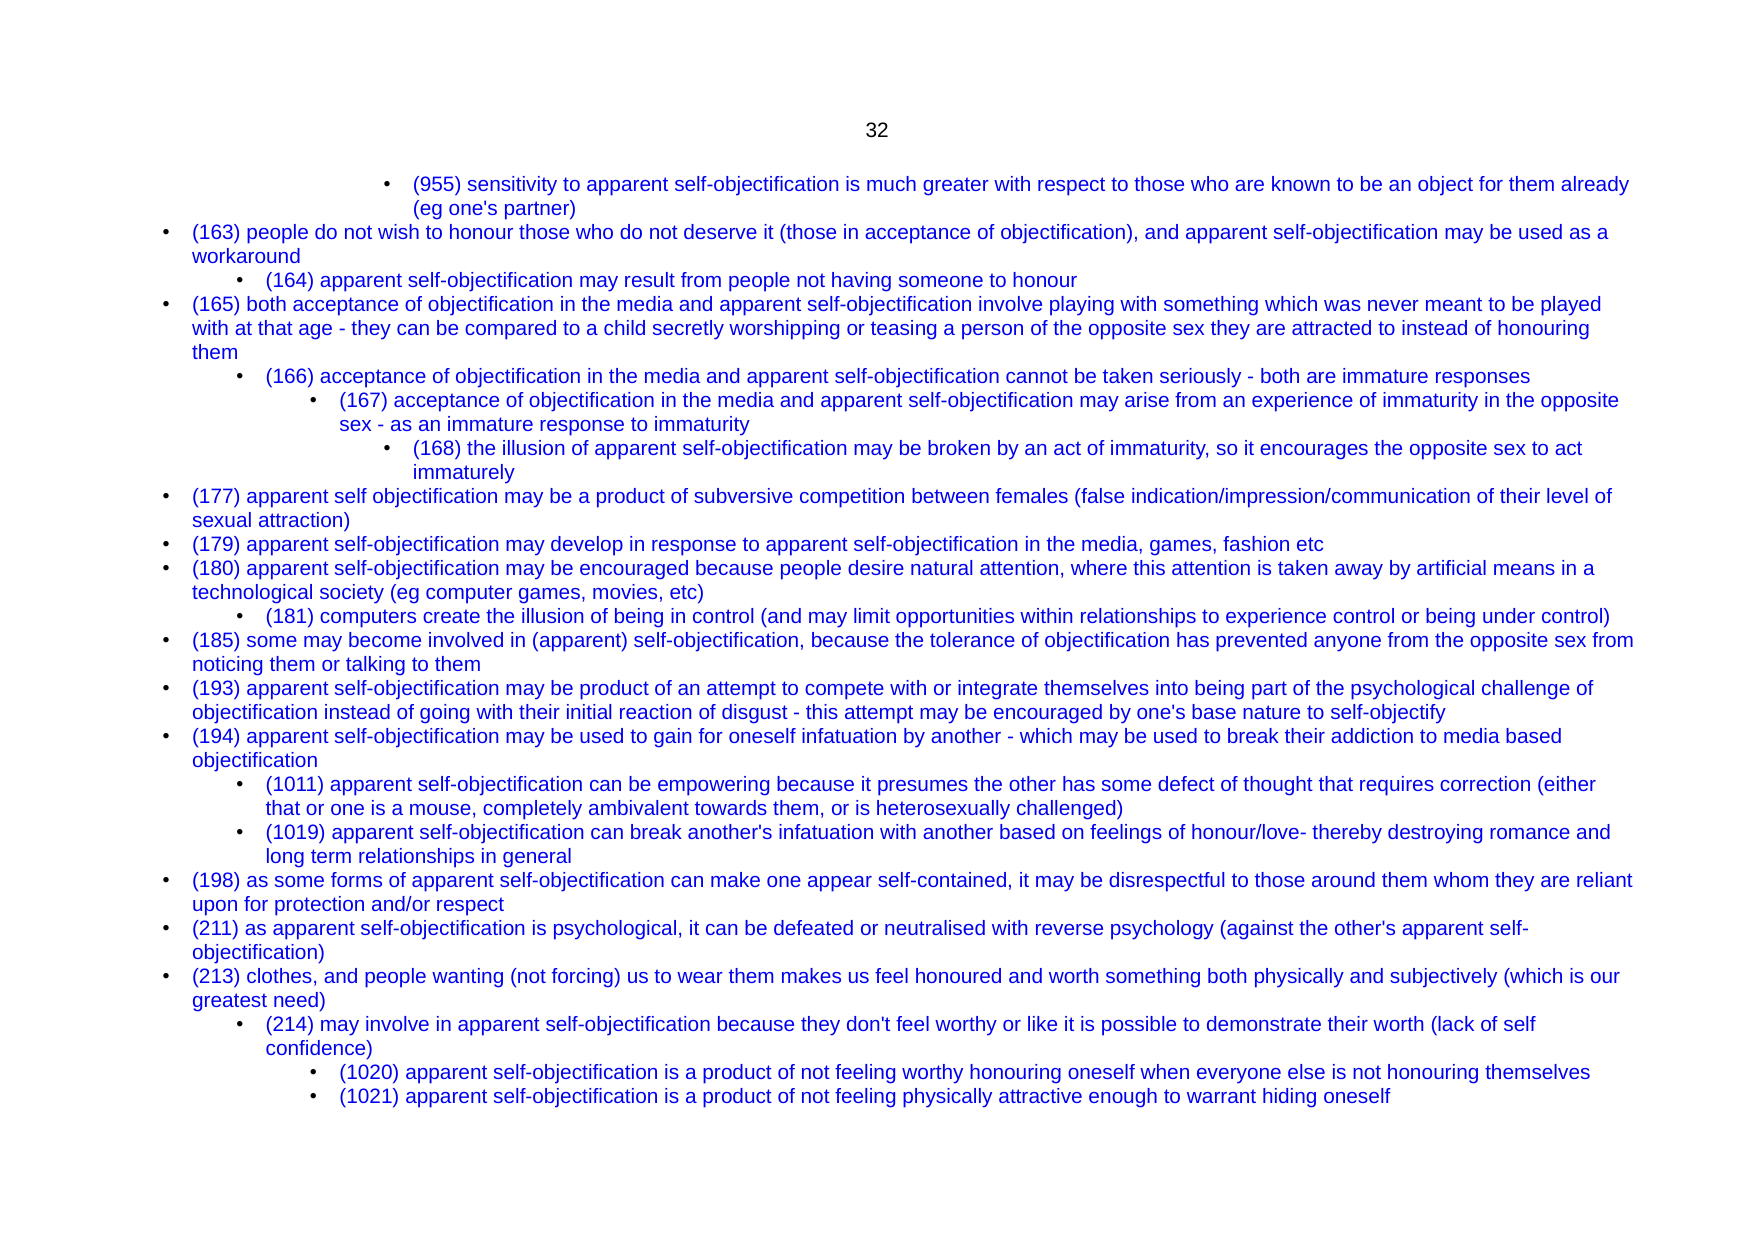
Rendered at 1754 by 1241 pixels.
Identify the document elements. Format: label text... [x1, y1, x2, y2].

list (180) apparent self-objectification may be encouraged because people desire natural attention, where this attention is taken away by artificial means in a technological society (eg computer games, movies, etc) [162, 556, 1636, 604]
list (163) people do not wish to honour those who do not deserve it (those in acceptance of objectification), and apparent self-objectification may be used as a workaround [162, 219, 1636, 268]
list (177) apparent self objectification may be a product of subversive competition between females (false indication/impression/communication of their level of sexual attraction) [162, 484, 1636, 532]
list (198) as some forms of apparent self-objectification can make one appear self-contained, it may be disrespectful to those around them whom they are reliant upon for protection and/or respect [162, 868, 1636, 916]
list (179) apparent self-objectification may develop in response to apparent self-objectification in the media, games, fashion etc [162, 532, 1636, 556]
list (168) the illusion of apparent self-objectification may be broken by an act of immaturity, so it encourages the opposite sex to act immaturely [383, 436, 1636, 484]
list (185) some may become involved in (apparent) self-objectification, because the tolerance of objectification has prevented anyone from the opposite sex from noticing them or talking to them [162, 628, 1636, 676]
list (1019) apparent self-objectification can break another's infatuation with another based on feelings of honour/love- thereby destroying romance and long term relationships in general [236, 820, 1636, 868]
list (164) apparent self-objectification may result from people not having someone to honour [236, 268, 1636, 292]
list (1020) apparent self-objectification is a product of not feeling worthy honouring oneself when everyone else is not honouring themselves [309, 1060, 1636, 1084]
list (214) may involve in apparent self-objectification because they don't feel worthy or like it is possible to demonstrate their worth (lack of self confidence) [236, 1012, 1636, 1060]
list (193) apparent self-objectification may be product of an attempt to compete with or integrate themselves into being part of the psychological challenge of objectification instead of going with their initial reaction of disgust - this attempt may be encouraged by one's base nature to self-objectify [162, 676, 1636, 724]
list (167) acceptance of objectification in the media and apparent self-objectification may arise from an experience of immaturity in the opposite sex - as an immature response to immaturity [309, 388, 1636, 436]
list (1011) apparent self-objectification can be empowering because it presumes the other has some defect of thought that requires correction (either that or one is a mouse, completely ambivalent towards them, or is heterosexually challenged) [236, 772, 1636, 820]
list (166) acceptance of objectification in the media and apparent self-objectification cannot be taken seriously - both are immature responses [236, 364, 1636, 388]
list (211) as apparent self-objectification is psychological, it can be defeated or neutralised with reverse psychology (against the other's apparent self-objectification) [162, 916, 1636, 964]
list (955) sensitivity to apparent self-objectification is much greater with respect to those who are known to be an object for them already (eg one's partner) [383, 172, 1636, 219]
list (213) clothes, and people wanting (not forcing) us to wear them makes us feel honoured and worth something both physically and subjectively (which is our greatest need) [162, 964, 1636, 1012]
list (181) computers create the illusion of being in control (and may limit opportunities within relationships to experience control or being under control) [236, 604, 1636, 628]
list (165) both acceptance of objectification in the media and apparent self-objectification involve playing with something which was never meant to be played with at that age - they can be compared to a child secretly worshipping or teasing a person of the opposite sex they are attracted to instead of honouring them [162, 292, 1636, 364]
list (1021) apparent self-objectification is a product of not feeling physically attractive enough to warrant hiding oneself [309, 1084, 1636, 1108]
list (194) apparent self-objectification may be used to gain for oneself infatuation by another - which may be used to break their addiction to media based objectification [162, 724, 1636, 772]
